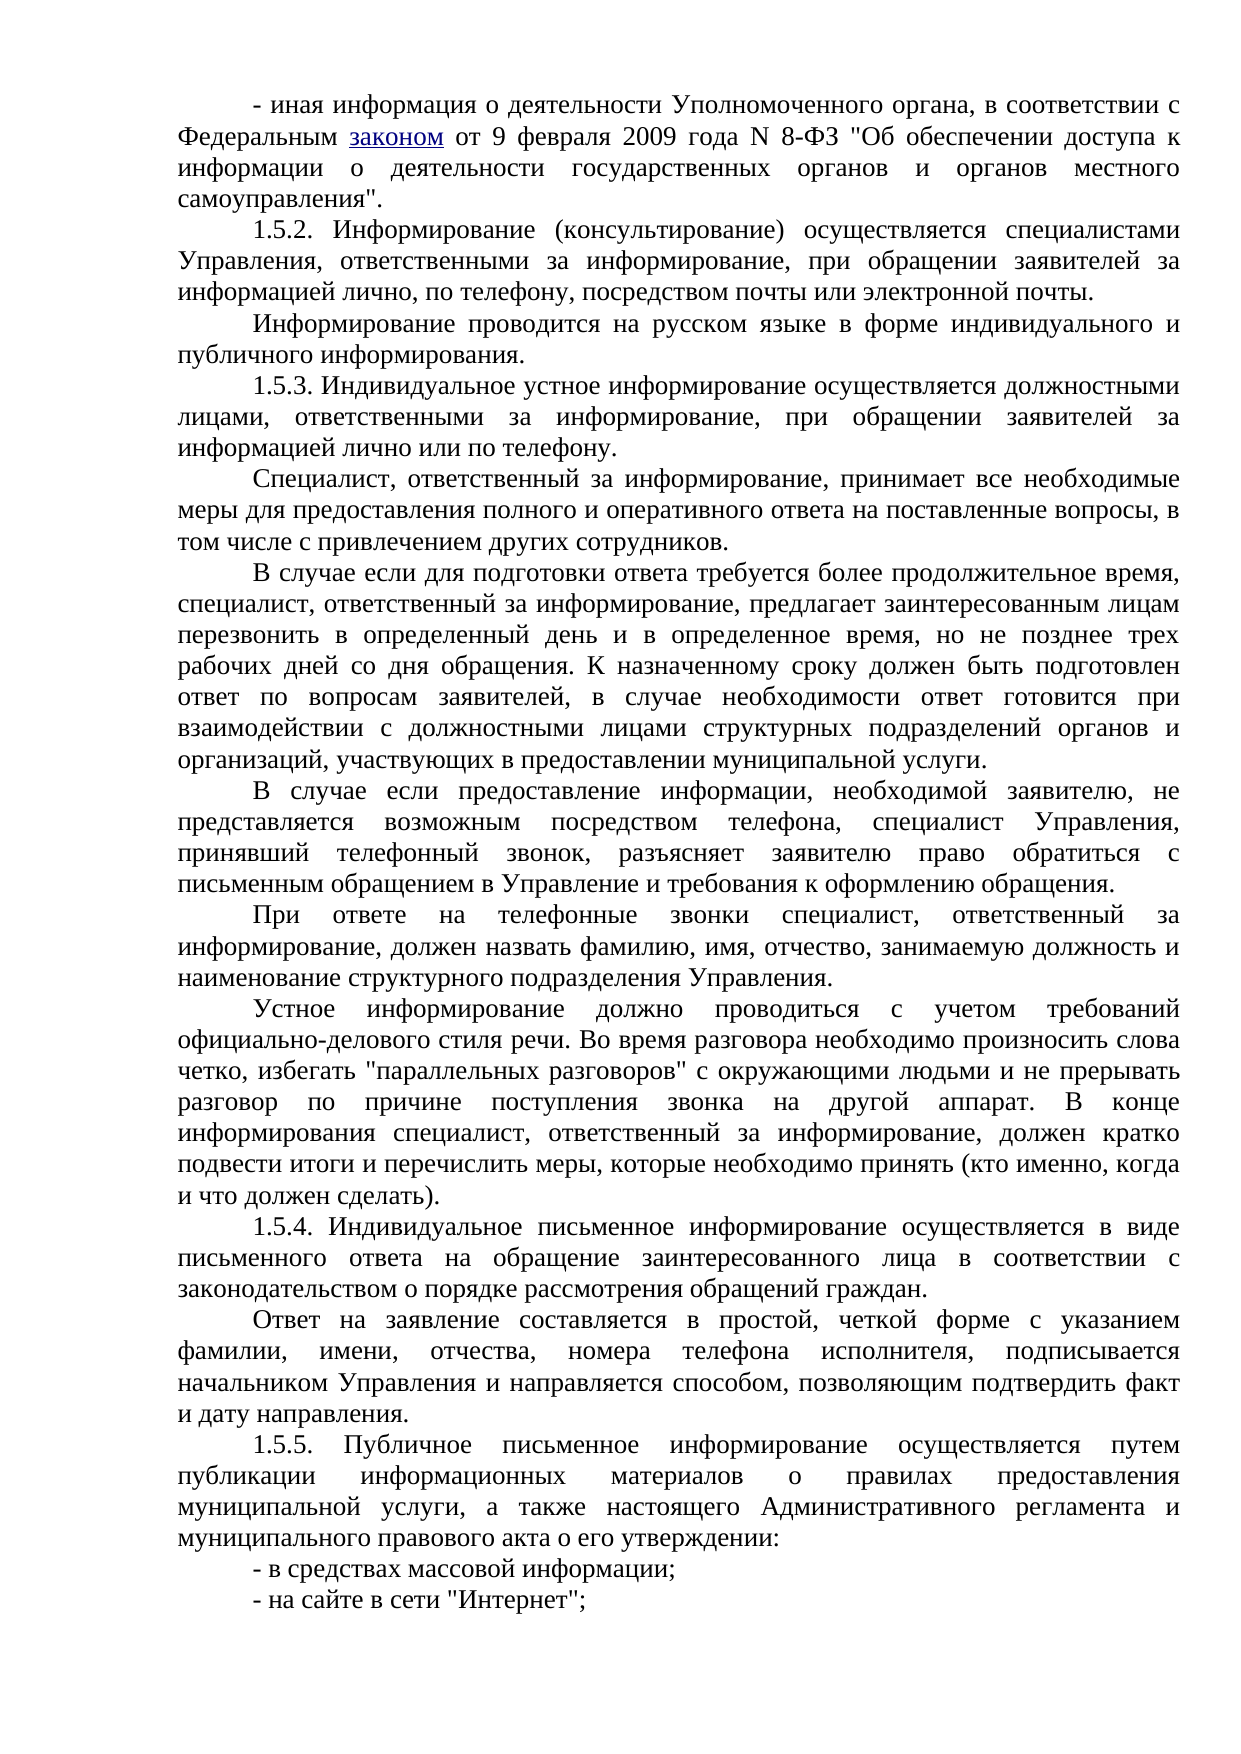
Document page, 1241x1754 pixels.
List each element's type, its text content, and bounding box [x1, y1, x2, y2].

text Ответ на заявление составляется в простой, четкой форме с указанием фамилии, имени, отчества, номера телефона исполнителя, подписывается начальником Управления и направляется способом, позволяющим подтвердить факт и дату направления. [177, 1303, 1181, 1428]
text 1.5.2. Информирование (консультирование) осуществляется специалистами Управления, ответственными за информирование, при обращении заявителей за информацией лично, по телефону, посредством почты или электронной почты. [177, 213, 1181, 307]
text 1.5.5. Публичное письменное информирование осуществляется путем публикации информационных материалов о правилах предоставления муниципальной услуги, а также настоящего Административного регламента и муниципального правового акта о его утверждении: [177, 1428, 1181, 1552]
text - иная информация о деятельности Уполномоченного органа, в соответствии с Федеральным законом от 9 февраля 2009 года N 8-ФЗ "Об обеспечении доступа к информации о деятельности государственных органов и органов местного самоуправления". [177, 89, 1181, 213]
text При ответе на телефонные звонки специалист, ответственный за информирование, должен назвать фамилию, имя, отчество, занимаемую должность и наименование структурного подразделения Управления. [177, 898, 1181, 992]
text - в средствах массовой информации; [177, 1552, 1181, 1584]
text Специалист, ответственный за информирование, принимает все необходимые меры для предоставления полного и оперативного ответа на поставленные вопросы, в том числе с привлечением других сотрудников. [177, 462, 1181, 556]
text 1.5.4. Индивидуальное письменное информирование осуществляется в виде письменного ответа на обращение заинтересованного лица в соответствии с законодательством о порядке рассмотрения обращений граждан. [177, 1210, 1181, 1303]
text 1.5.3. Индивидуальное устное информирование осуществляется должностными лицами, ответственными за информирование, при обращении заявителей за информацией лично или по телефону. [177, 369, 1181, 462]
text В случае если для подготовки ответа требуется более продолжительное время, специалист, ответственный за информирование, предлагает заинтересованным лицам перезвонить в определенный день и в определенное время, но не позднее трех рабочих дней со дня обращения. К назначенному сроку должен быть подготовлен ответ по вопросам заявителей, в случае необходимости ответ готовится при взаимодействии с должностными лицами структурных подразделений органов и организаций, участвующих в предоставлении муниципальной услуги. [177, 556, 1181, 774]
text Информирование проводится на русском языке в форме индивидуального и публичного информирования. [177, 307, 1181, 369]
text Устное информирование должно проводиться с учетом требований официально-делового стиля речи. Во время разговора необходимо произносить слова четко, избегать "параллельных разговоров" с окружающими людьми и не прерывать разговор по причине поступления звонка на другой аппарат. В конце информирования специалист, ответственный за информирование, должен кратко подвести итоги и перечислить меры, которые необходимо принять (кто именно, когда и что должен сделать). [177, 992, 1181, 1210]
text - на сайте в сети "Интернет"; [177, 1584, 1181, 1615]
text В случае если предоставление информации, необходимой заявителю, не представляется возможным посредством телефона, специалист Управления, принявший телефонный звонок, разъясняет заявителю право обратиться с письменным обращением в Управление и требования к оформлению обращения. [177, 774, 1181, 898]
